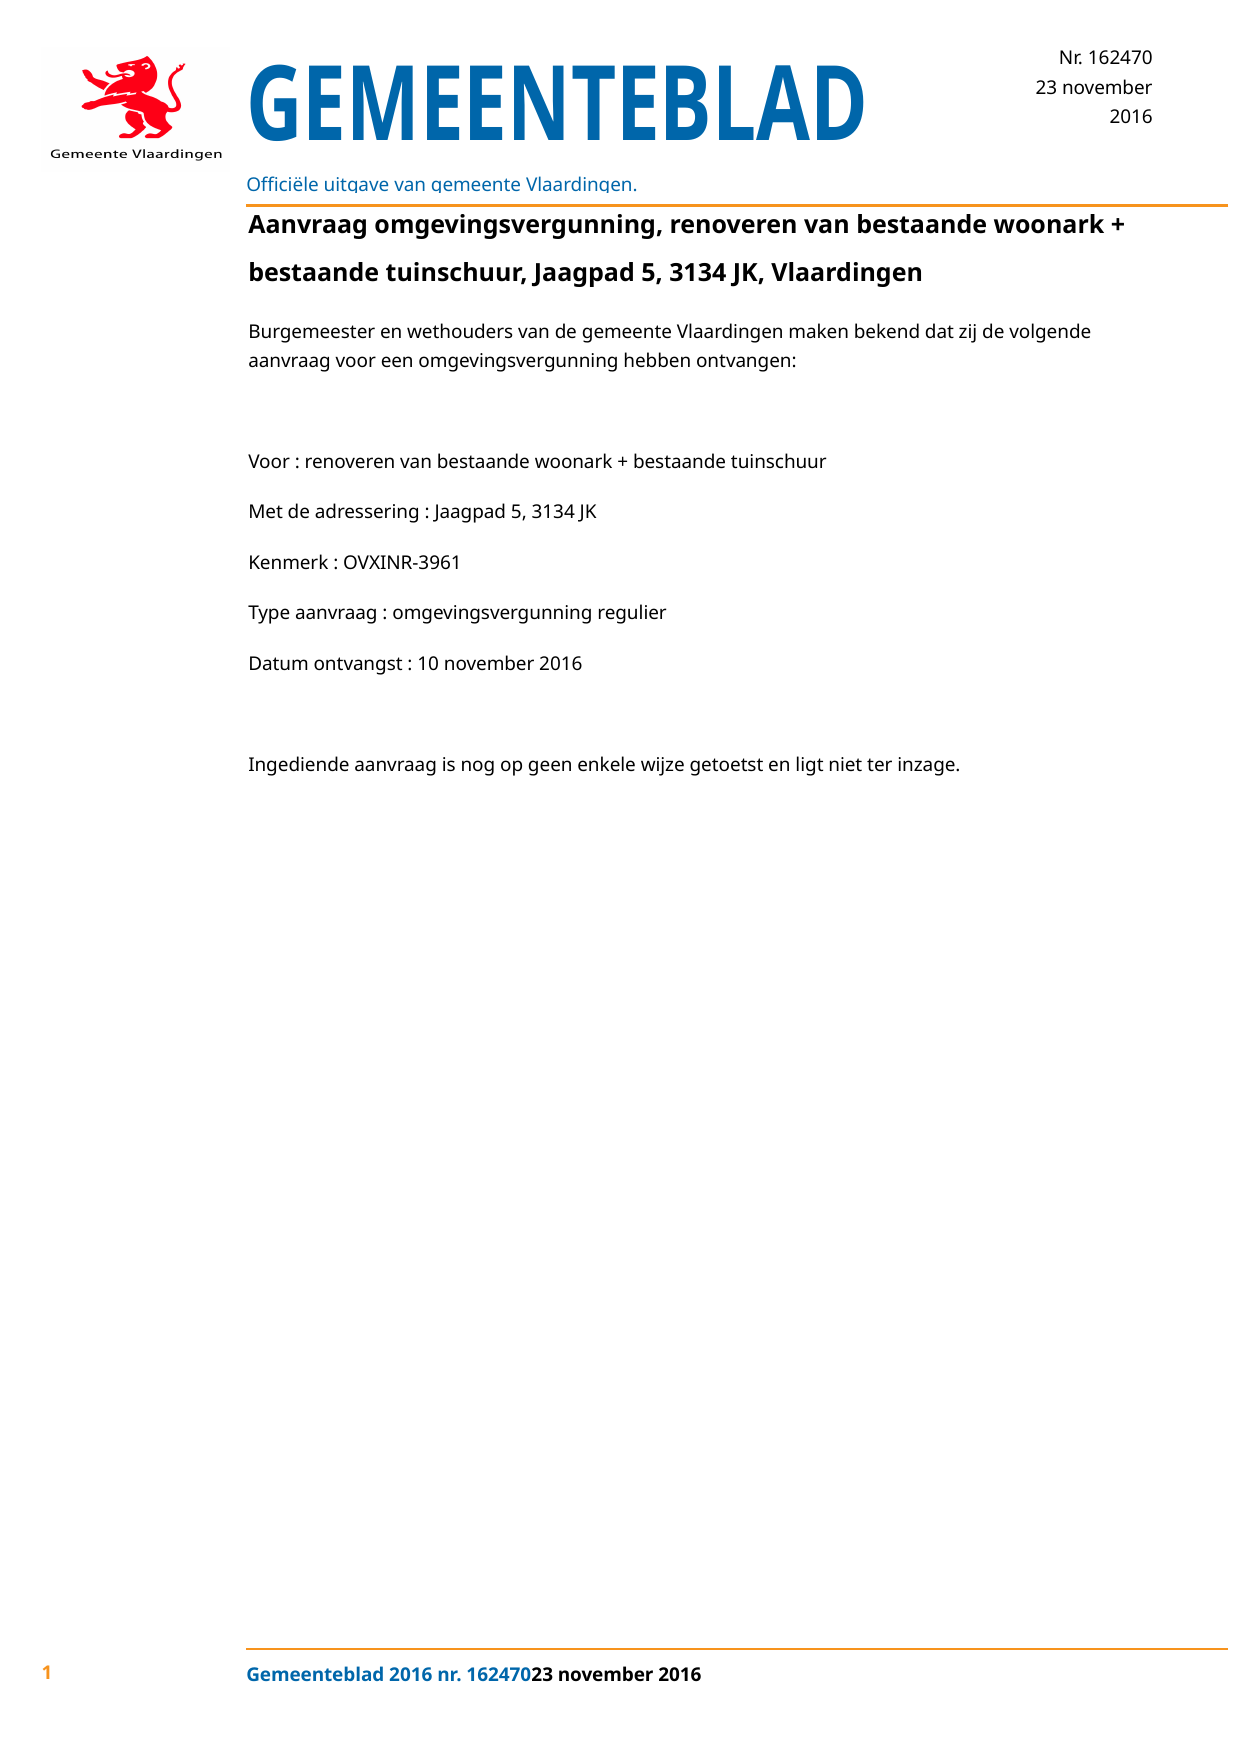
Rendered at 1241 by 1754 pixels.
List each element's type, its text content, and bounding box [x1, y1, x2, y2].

text Aanvraag omgevingsvergunning, renoveren van bestaande woonark + bestaande tuinschuur, Jaagpad 5, 3134 JK, Vlaardingen [248, 207, 1152, 288]
text Burgemeester en wethouders van de gemeente Vlaardingen maken bekend dat zij de volgende aanvraag voor een omgevingsvergunning hebben ontvangen: [248, 318, 1152, 373]
text Type aanvraag : omgevingsvergunning regulier [248, 599, 1152, 625]
text Met de adressering : Jaagpad 5, 3134 JK [248, 499, 1152, 524]
text Kenmerk : OVXINR-3961 [248, 549, 1152, 575]
text Datum ontvangst : 10 november 2016 [248, 650, 1152, 676]
text Voor : renoveren van bestaande woonark + bestaande tuinschuur [248, 448, 1152, 474]
picture [41, 47, 231, 172]
text Ingediende aanvraag is nog op geen enkele wijze getoetst en ligt niet ter inzage. [248, 751, 1152, 777]
